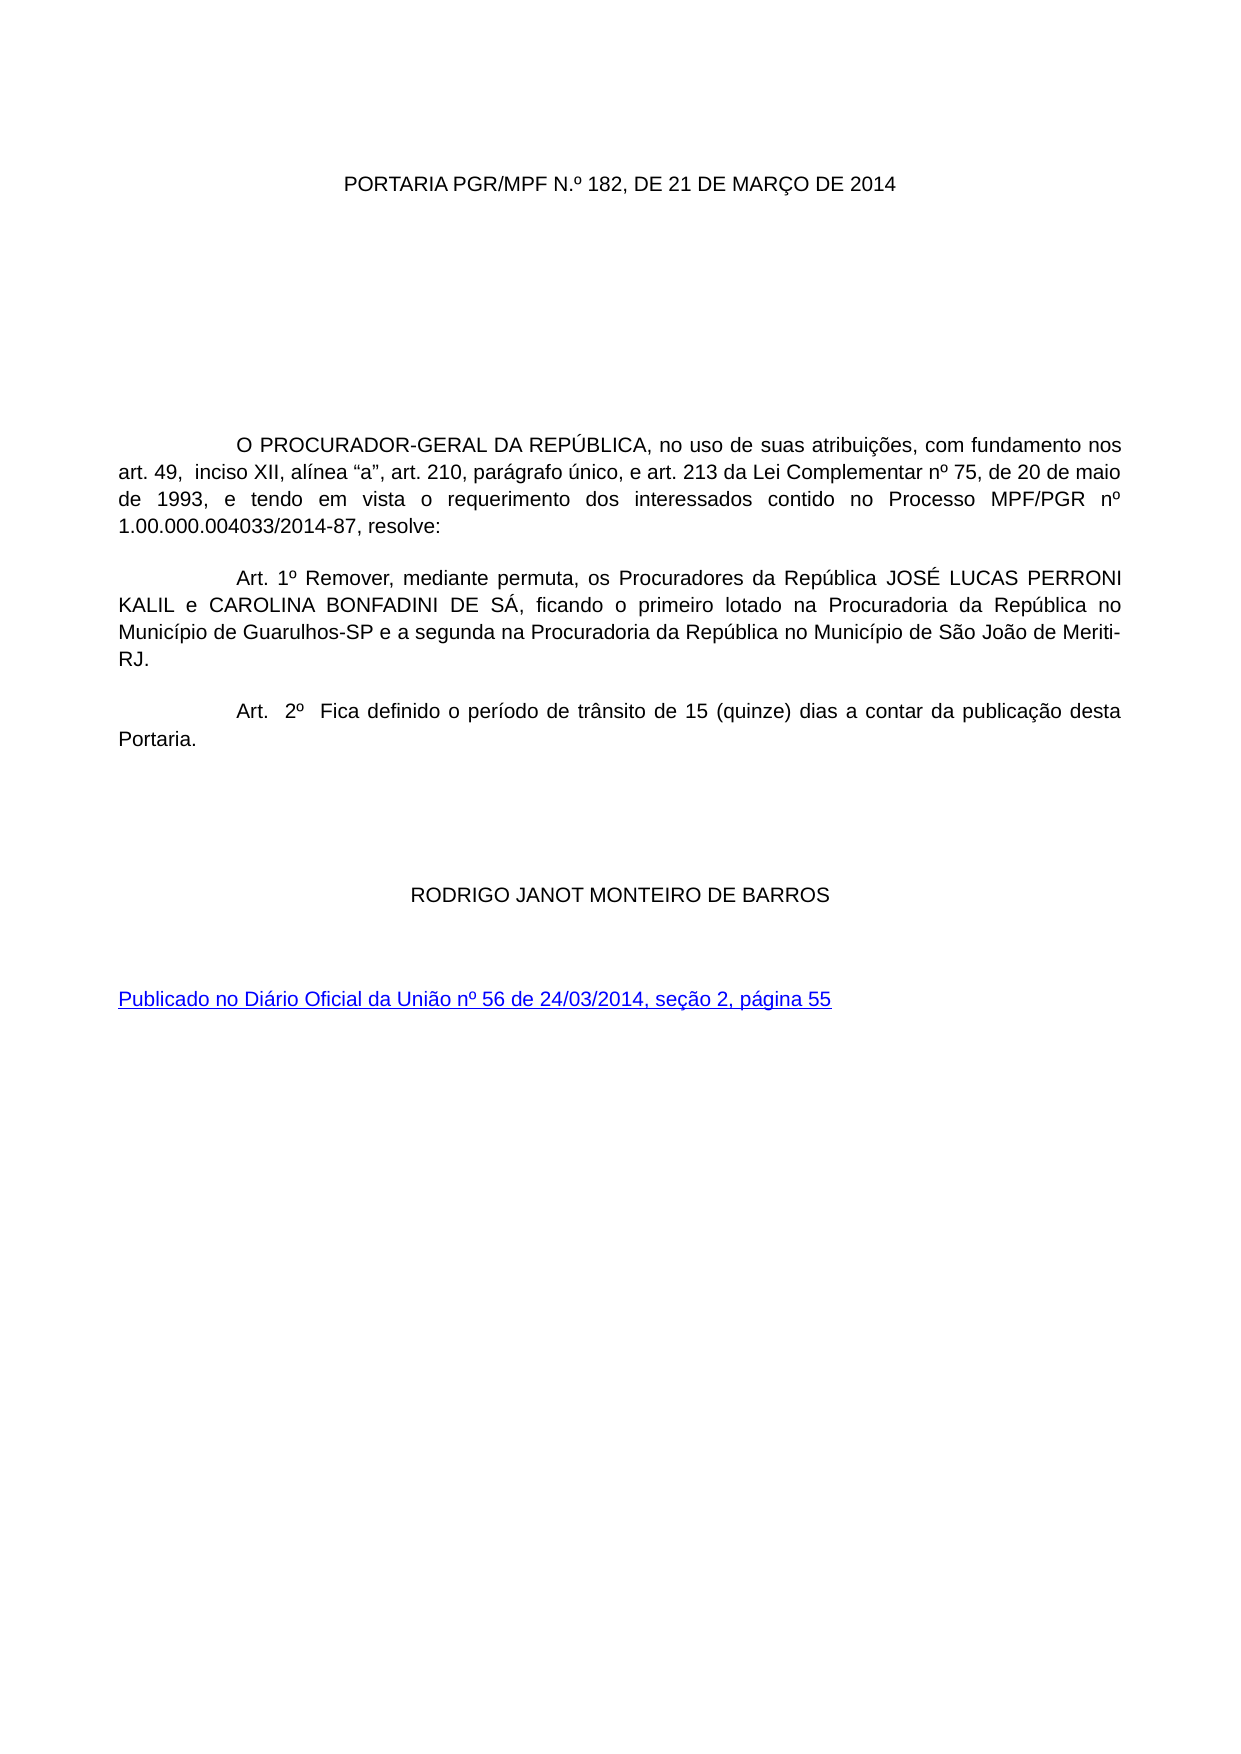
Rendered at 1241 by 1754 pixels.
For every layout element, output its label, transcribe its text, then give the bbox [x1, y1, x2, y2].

text PORTARIA PGR/MPF N.º 182, DE 21 DE MARÇO DE 2014 [118, 170, 1122, 197]
text O PROCURADOR-GERAL DA REPÚBLICA, no uso de suas atribuições, com fundamento nos art. 49, inciso XII, alínea “a”, art. 210, parágrafo único, e art. 213 da Lei Complementar nº 75, de 20 de maio de 1993, e tendo em vista o requerimento dos interessados contido no Processo MPF/PGR nº 1.00.000.004033/2014-87, resolve: [118, 431, 1122, 539]
text Art. 2º Fica definido o período de trânsito de 15 (quinze) dias a contar da publicação desta Portaria. [118, 697, 1122, 751]
text Art. 1º Remover, mediante permuta, os Procuradores da República JOSÉ LUCAS PERRONI KALIL e CAROLINA BONFADINI DE SÁ, ficando o primeiro lotado na Procuradoria da República no Município de Guarulhos-SP e a segunda na Procuradoria da República no Município de São João de Meriti-RJ. [118, 564, 1122, 672]
text RODRIGO JANOT MONTEIRO DE BARROS [118, 881, 1122, 908]
text Publicado no Diário Oficial da União nº 56 de 24/03/2014, seção 2, página 55 [118, 985, 1122, 1012]
